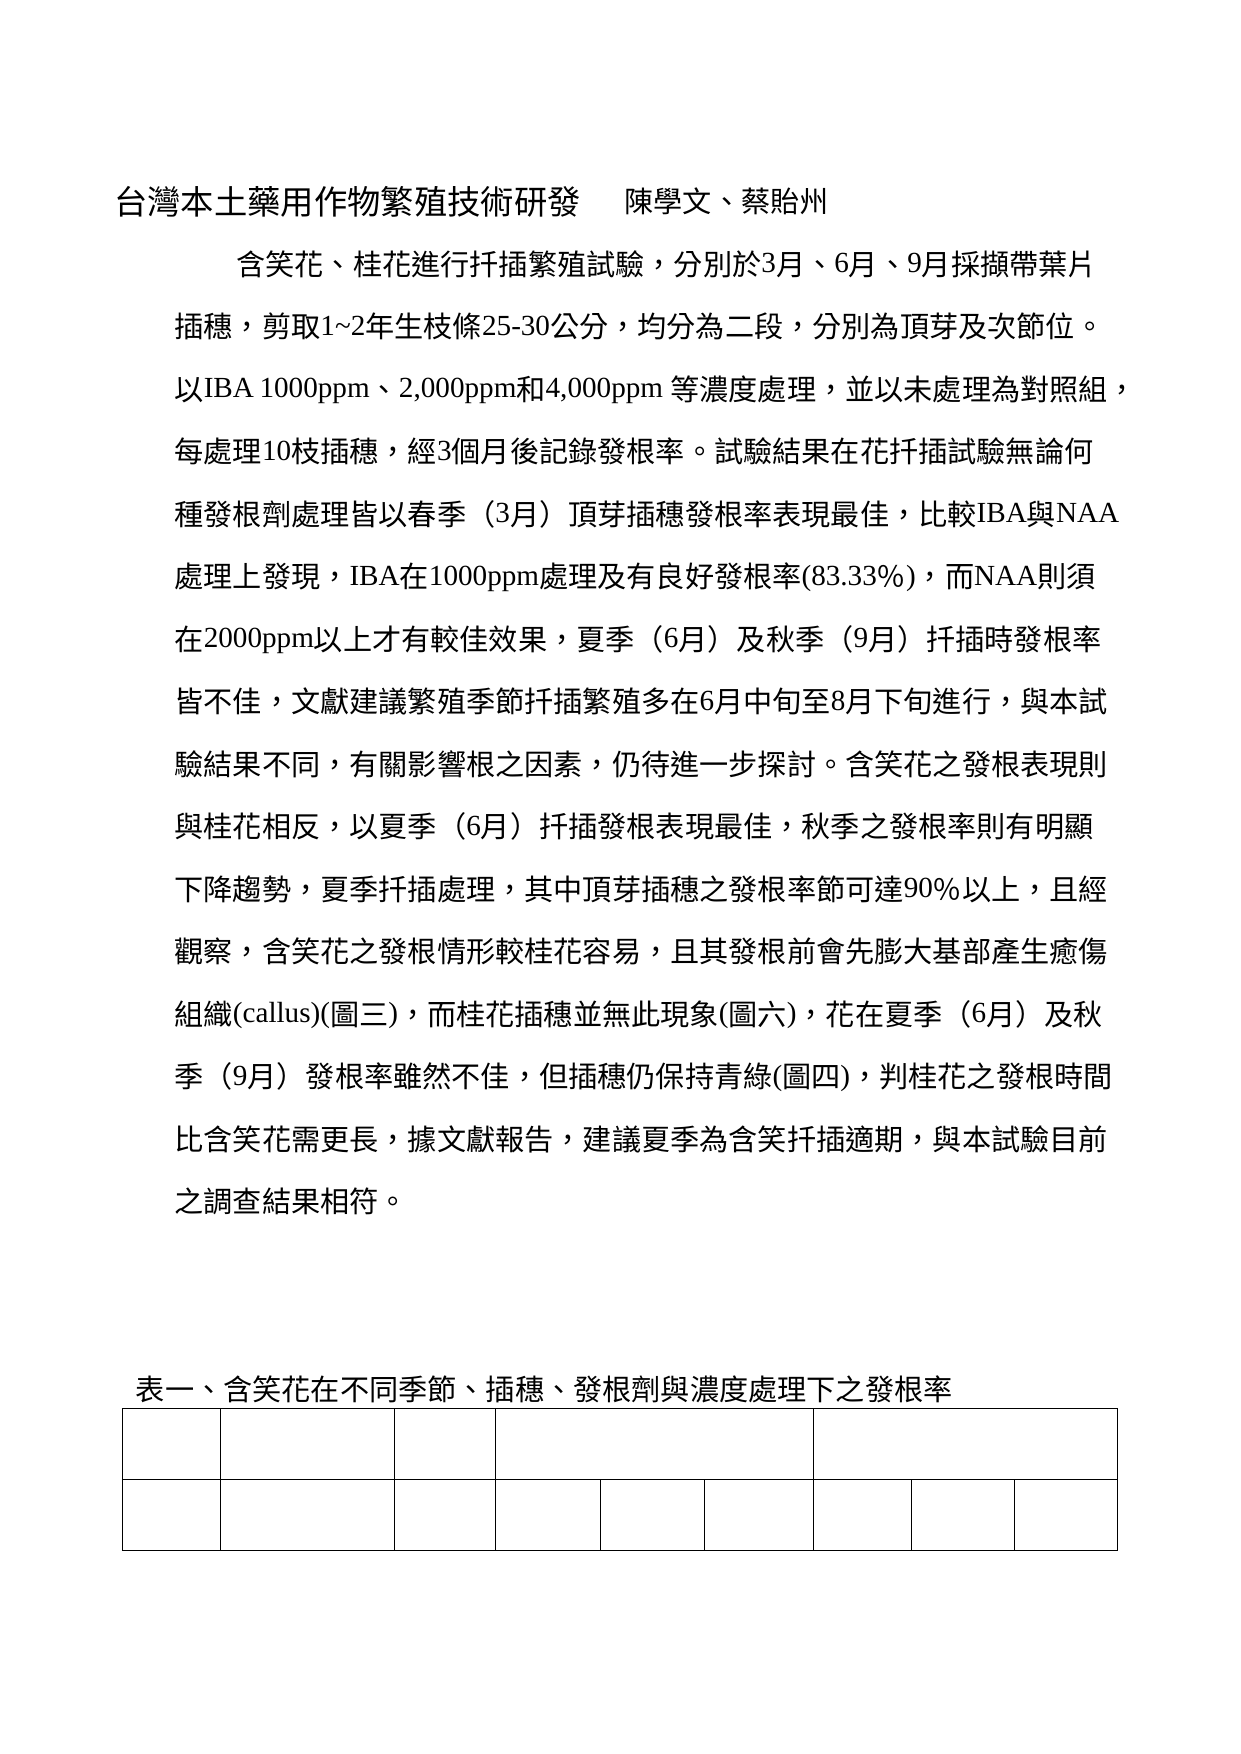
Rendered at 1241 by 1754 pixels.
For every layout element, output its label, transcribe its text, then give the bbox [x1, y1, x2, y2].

table_cell 扦插節位 [221, 1480, 394, 1550]
table_cell 2000 [912, 1480, 1014, 1550]
table_header IBA(ppm) [496, 1409, 813, 1479]
table_cell 4000 [705, 1480, 813, 1550]
table_header CK [395, 1409, 495, 1479]
table_cell 0 [395, 1480, 495, 1550]
text 含笑花、桂花進行扦插繁殖試驗，分別於3月、6月、9月採擷帶葉片插穗，剪取1~2年生枝條25-30公分，均分為二段，分別為頂芽及次節位。以IBA 1000ppm、2,000ppm和4,000ppm 等濃度處理，並以未處理為對照組，每處理10枝插穗，經3個月後記錄發根率。試驗結果在花扦插試驗無論何種發根劑處理皆以春季（3月）頂芽插穗發根率表現最佳，比較IBA與NAA處理上發現，IBA在1000ppm處理及有良好發根率(83.33％)，而NAA則須在2000ppm以上才有較佳效果，夏季（6月）及秋季（9月）扦插時發根率皆不佳，文獻建議繁殖季節扦插繁殖多在6月中旬至8月下旬進行，與本試驗結果不同，有關影響根之因素，仍待進一步探討。含笑花之發根表現則與桂花相反，以夏季（6月）扦插發根表現最佳，秋季之發根率則有明顯下降趨勢，夏季扦插處理，其中頂芽插穗之發根率節可達90％以上，且經觀察，含笑花之發根情形較桂花容易，且其發根前會先膨大基部產生癒傷組織(callus)(圖三)，而桂花插穗並無此現象(圖六)，花在夏季（6月）及秋季（9月）發根率雖然不佳，但插穗仍保持青綠(圖四)，判桂花之發根時間比含笑花需更長，據文獻報告，建議夏季為含笑扦插適期，與本試驗目前之調查結果相符。 [174, 221, 1122, 1221]
table_cell 1000 [814, 1480, 911, 1550]
text 台灣本土藥用作物繁殖技術研發 陳學文、蔡貽州 [114, 158, 1122, 221]
table_cell 扦插月份 [123, 1480, 220, 1550]
table_cell 1000 [496, 1480, 600, 1550]
table_cell 4000 [1015, 1480, 1117, 1550]
table_header 發根劑種類 [221, 1409, 394, 1479]
table_header NAA(ppm) [814, 1409, 1117, 1479]
text 表一、含笑花在不同季節、插穗、發根劑與濃度處理下之發根率 [118, 1346, 1122, 1408]
table_header [123, 1409, 220, 1479]
table_cell 2000 [601, 1480, 704, 1550]
